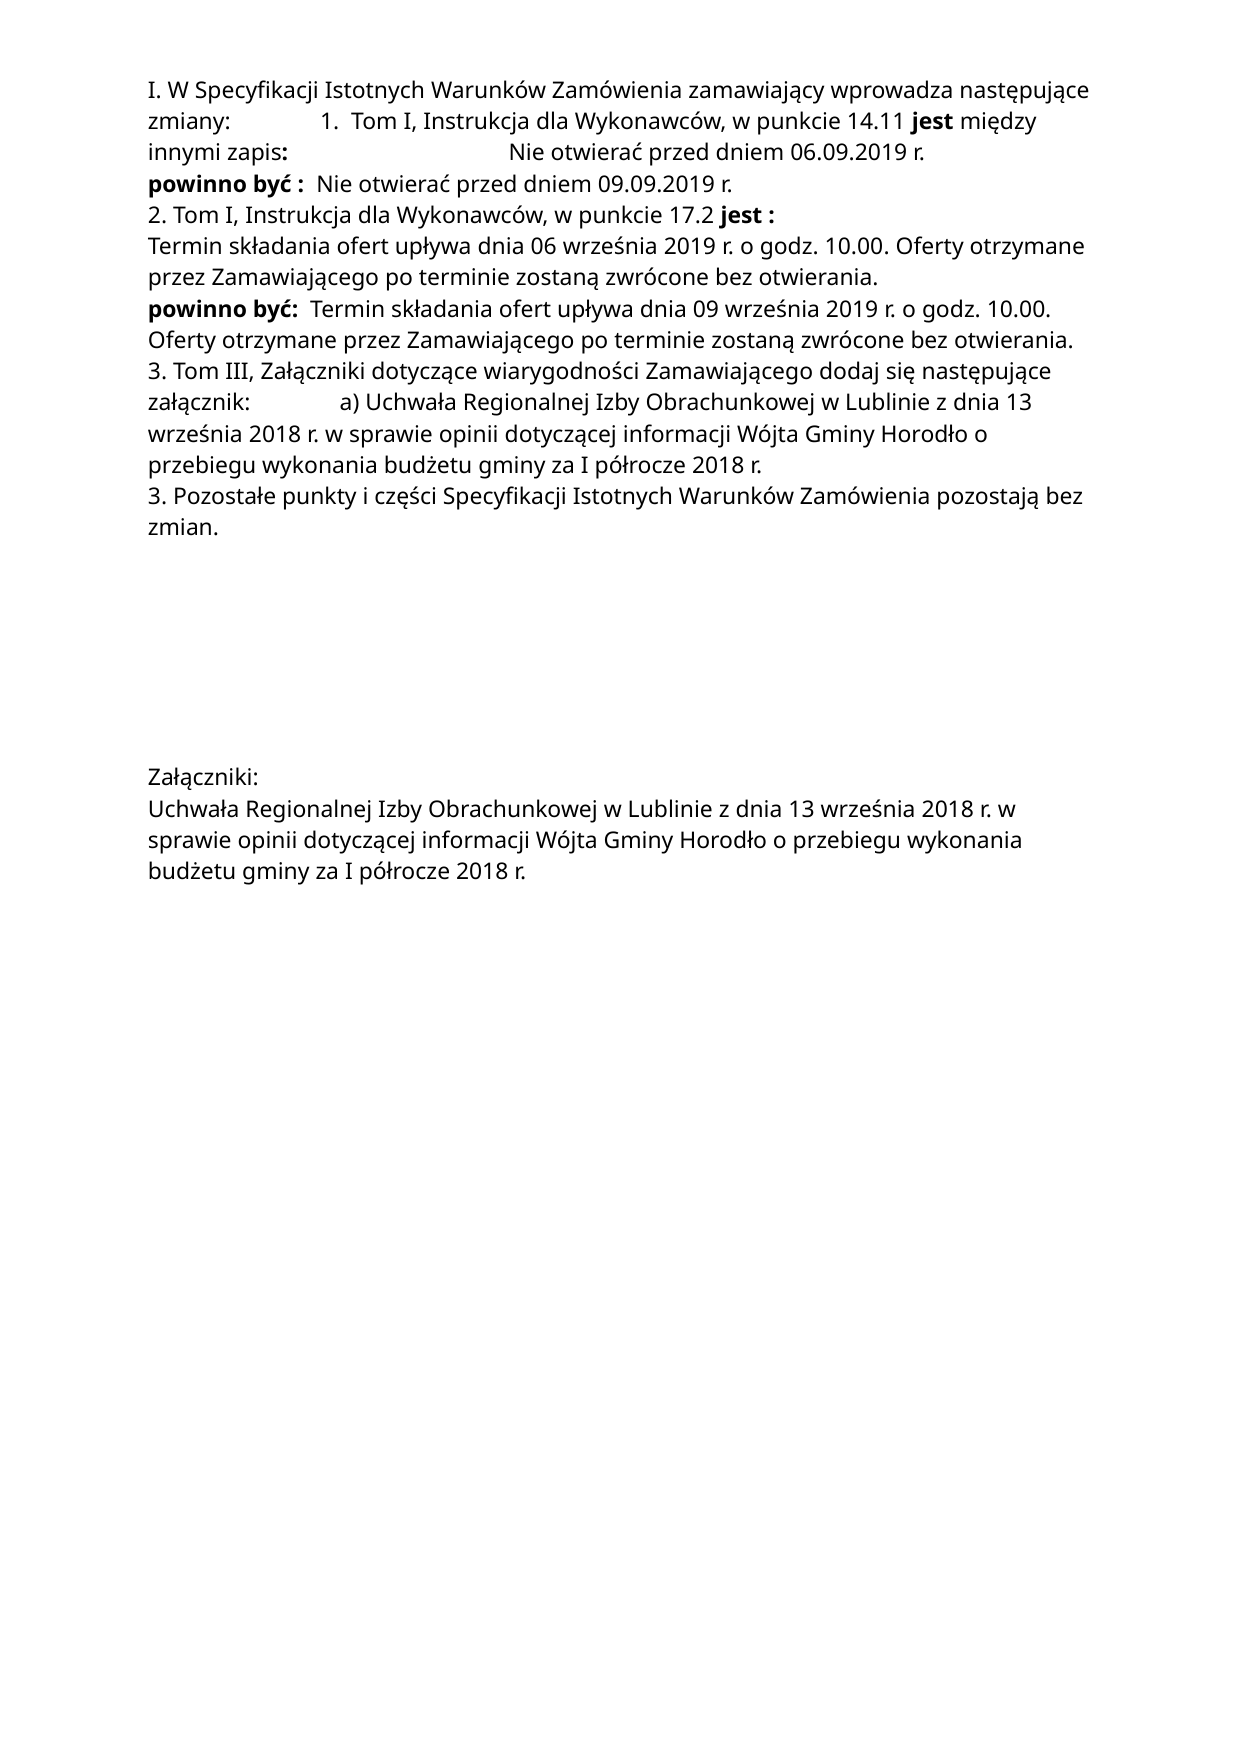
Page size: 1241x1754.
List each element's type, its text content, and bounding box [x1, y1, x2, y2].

text Załączniki: [148, 761, 1093, 792]
text I. W Specyfikacji Istotnych Warunków Zamówienia zamawiający wprowadza następujące zmiany: 1. Tom I, Instrukcja dla Wykonawców, w punkcie 14.11 jest między innymi zapis: Nie otwierać przed dniem 06.09.2019 r. powinno być : Nie otwierać przed dniem 09.09.2019 r. 2. Tom I, Instrukcja dla Wykonawców, w punkcie 17.2 jest : Termin składania ofert upływa dnia 06 września 2019 r. o godz. 10.00. Oferty otrzymane przez Zamawiającego po terminie zostaną zwrócone bez otwierania. powinno być: Termin składania ofert upływa dnia 09 września 2019 r. o godz. 10.00. Oferty otrzymane przez Zamawiającego po terminie zostaną zwrócone bez otwierania. 3. Tom III, Załączniki dotyczące wiarygodności Zamawiającego dodaj się następujące załącznik: a) Uchwała Regionalnej Izby Obrachunkowej w Lublinie z dnia 13 września 2018 r. w sprawie opinii dotyczącej informacji Wójta Gminy Horodło o przebiegu wykonania budżetu gminy za I półrocze 2018 r. [148, 74, 1093, 480]
text 3. Pozostałe punkty i części Specyfikacji Istotnych Warunków Zamówienia pozostają bez zmian. [148, 480, 1093, 542]
text Uchwała Regionalnej Izby Obrachunkowej w Lublinie z dnia 13 września 2018 r. w sprawie opinii dotyczącej informacji Wójta Gminy Horodło o przebiegu wykonania budżetu gminy za I półrocze 2018 r. [148, 792, 1093, 886]
